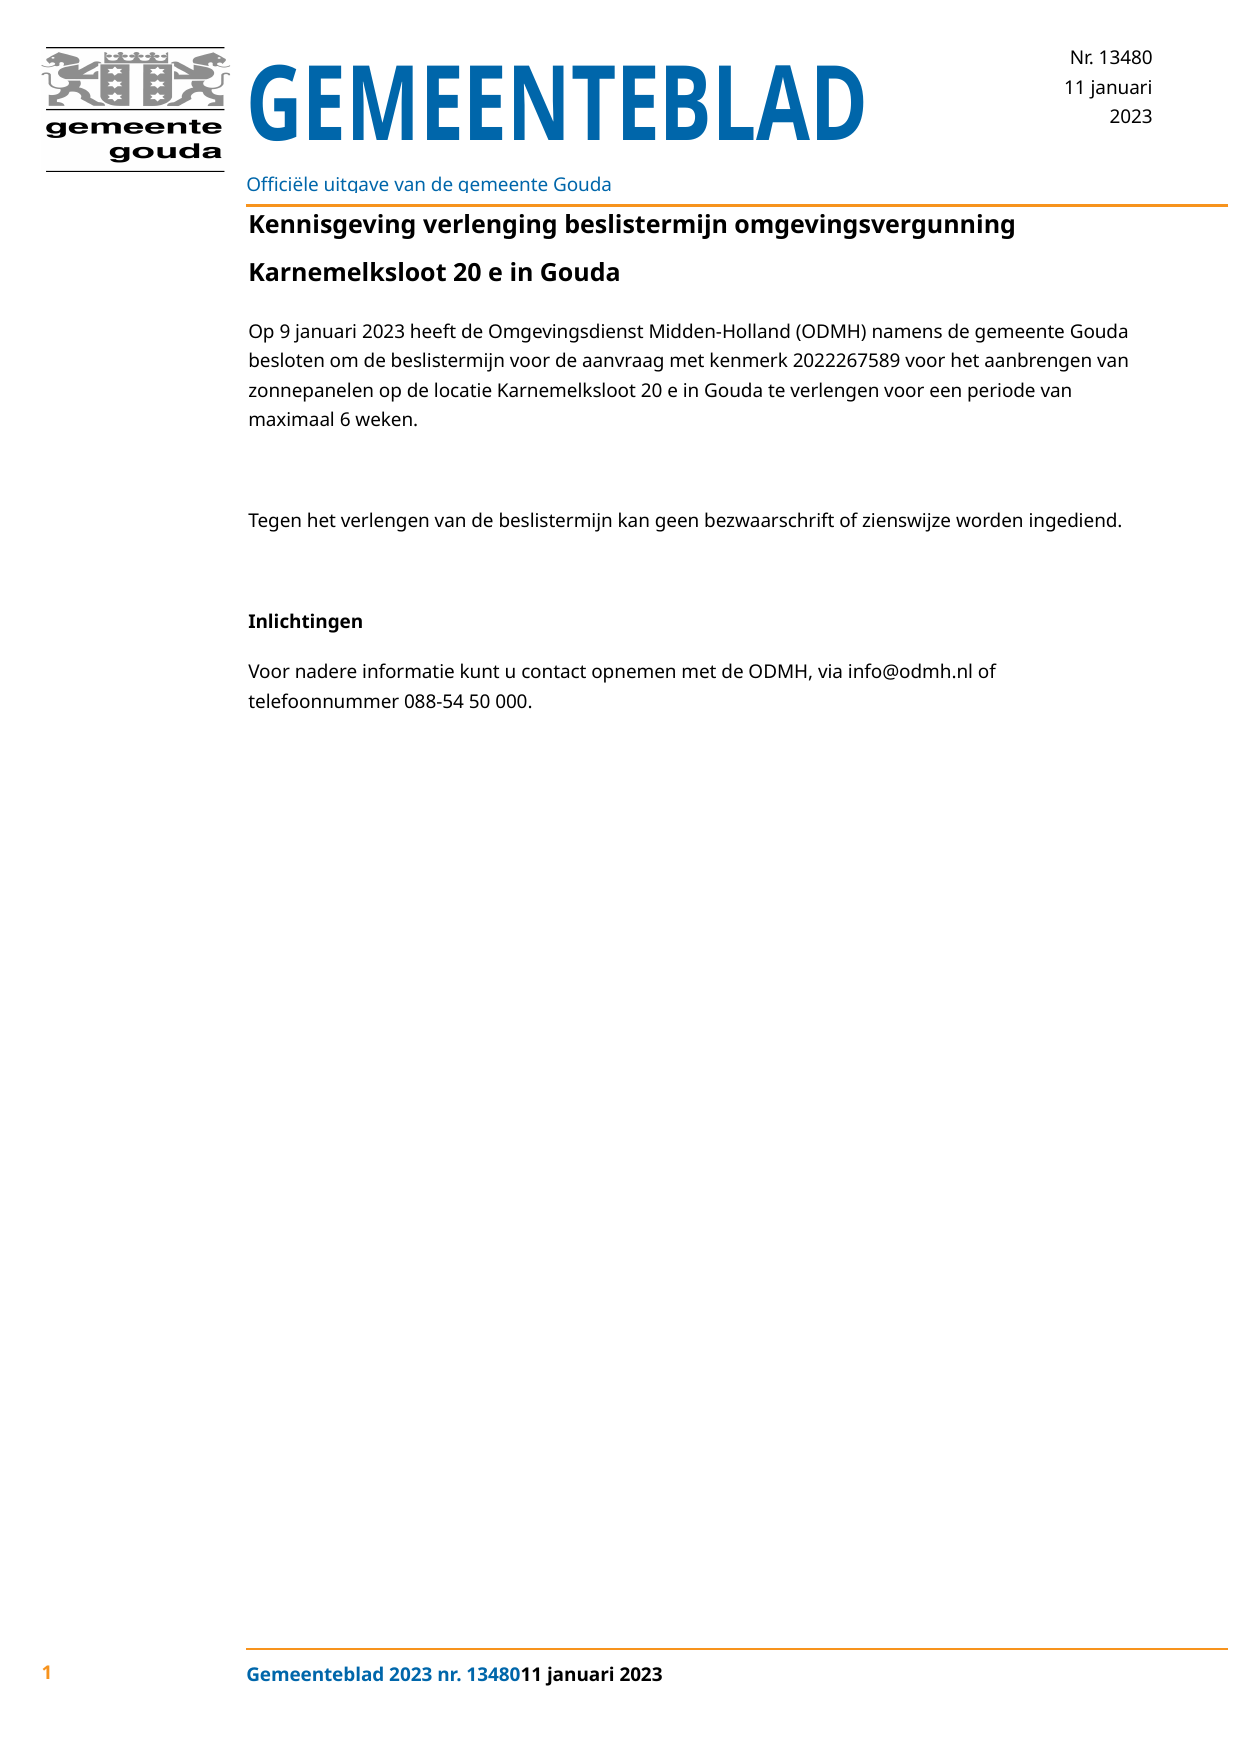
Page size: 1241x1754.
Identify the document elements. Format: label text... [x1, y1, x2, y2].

picture [41, 47, 231, 172]
text Inlichtingen [248, 608, 1152, 634]
text Tegen het verlengen van de beslistermijn kan geen bezwaarschrift of zienswijze worden ingediend. [248, 507, 1152, 533]
text Voor nadere informatie kunt u contact opnemen met de ODMH, via info@odmh.nl of telefoonnummer 088-54 50 000. [248, 659, 1152, 714]
text Op 9 januari 2023 heeft de Omgevingsdienst Midden-Holland (ODMH) namens de gemeente Gouda besloten om de beslistermijn voor de aanvraag met kenmerk 2022267589 voor het aanbrengen van zonnepanelen op de locatie Karnemelksloot 20 e in Gouda te verlengen voor een periode van maximaal 6 weken. [248, 318, 1152, 432]
text Kennisgeving verlenging beslistermijn omgevingsvergunning Karnemelksloot 20 e in Gouda [248, 207, 1152, 288]
